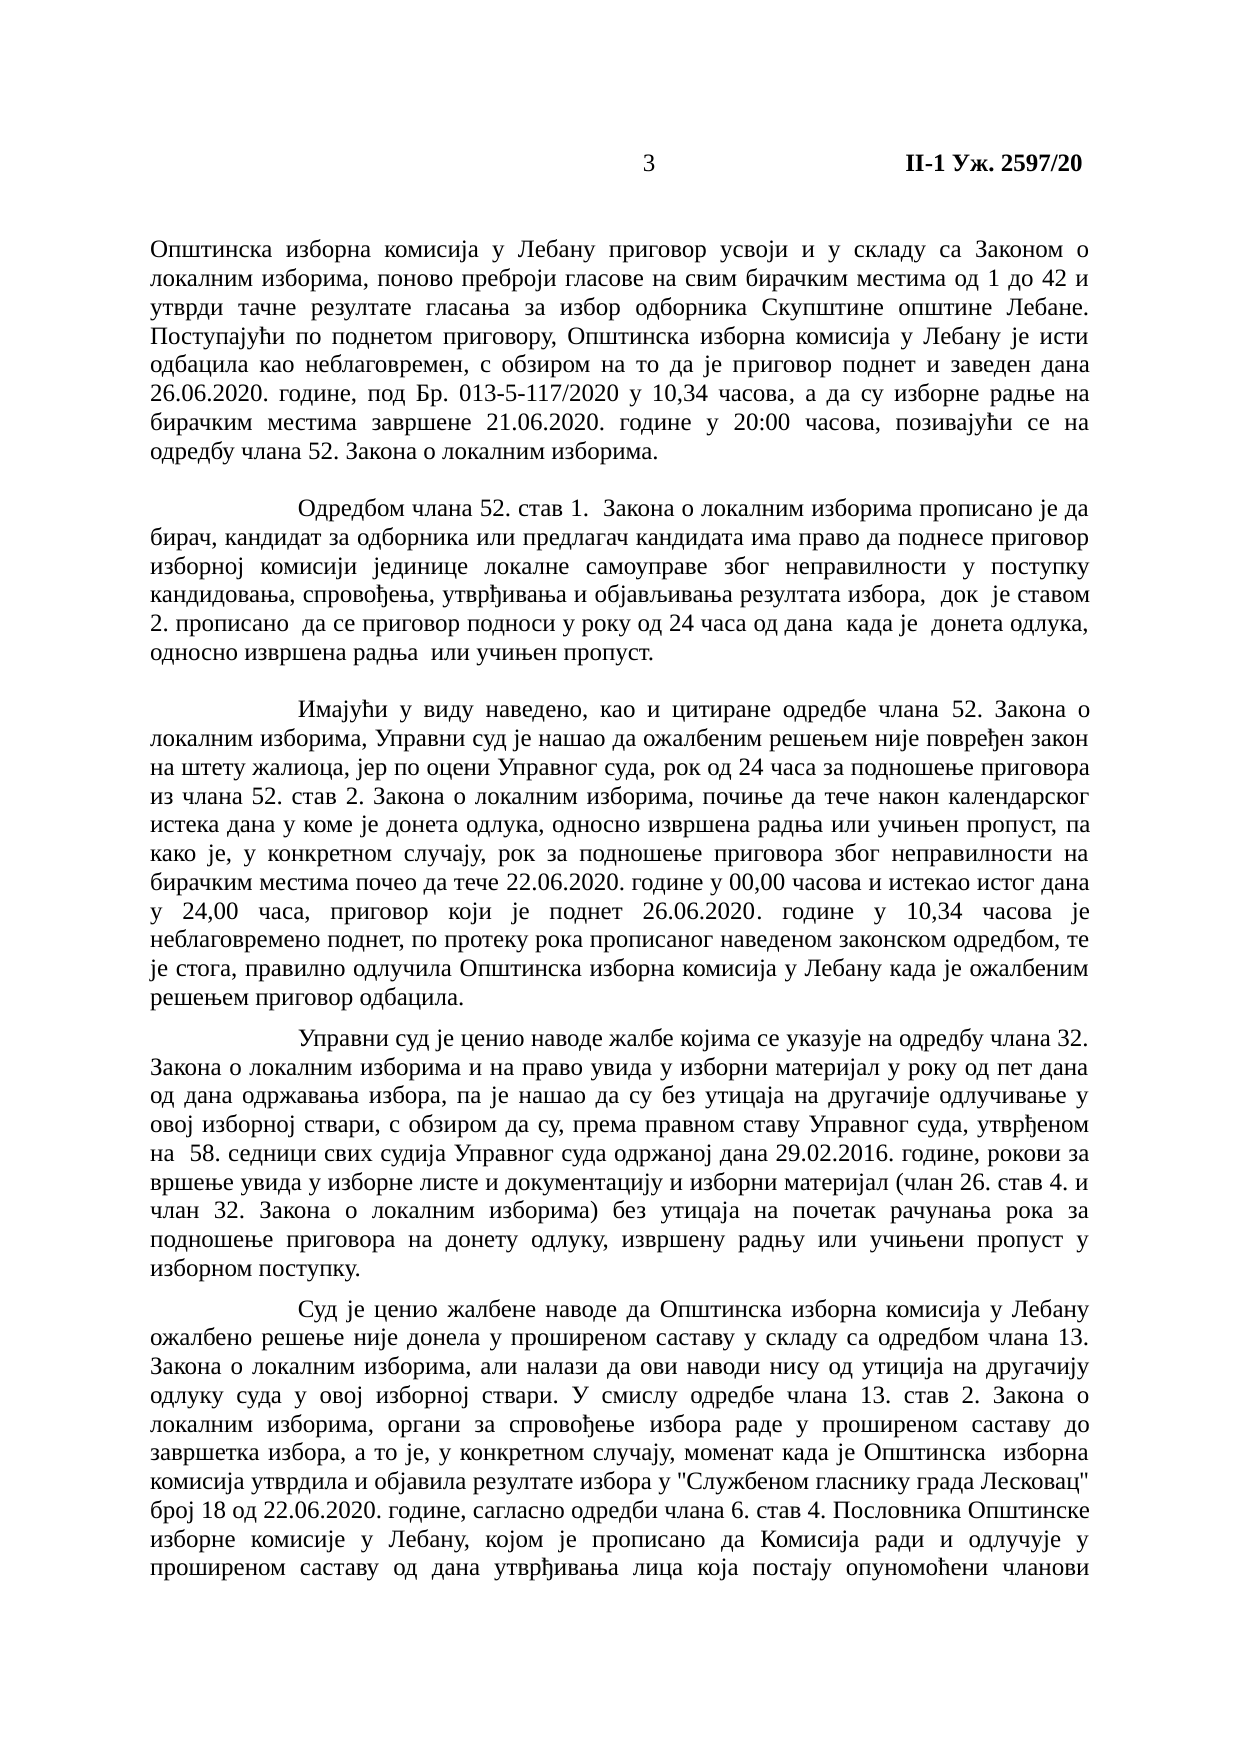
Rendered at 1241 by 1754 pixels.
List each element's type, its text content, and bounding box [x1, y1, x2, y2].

text Одредбом члана 52. став 1. Закона о локалним изборима прописано је да бирач, кандидат за одборника или предлагач кандидата има право да поднесе приговор изборној комисији јединице локалне самоуправе због неправилности у поступку кандидовања, спровођења, утврђивања и објављивања резултата избора, док је ставом 2. прописано да се приговор подноси у року од 24 часа од дана када је донета одлука, односно извршена радња или учињен пропуст. [150, 493, 1090, 666]
text Управни суд је ценио наводе жалбе којима се указује на одредбу члана 32. Закона о локалним изборима и на право увида у изборни материјал у року од пет дана од дана одржавања избора, па је нашао да су без утицаја на другачије одлучивање у овој изборној ствари, с обзиром да су, према правном ставу Управног суда, утврђеном на 58. седници свих судија Управног суда одржаној дана 29.02.2016. године, рокови за вршење увида у изборне листе и документацију и изборни материјал (члан 26. став 4. и члан 32. Закона о локалним изборима) без утицаја на почетак рачунања рока за подношење приговора на донету одлуку, извршену радњу или учињени пропуст у изборном поступку. [150, 1023, 1090, 1282]
text Имајући у виду наведено, као и цитиране одредбе члана 52. Закона о локалним изборимa, Управни суд је нашао да ожалбеним решењем није повређен закон на штету жалиоца, јер по оцени Управног суда, рок од 24 часа за подношење приговора из члана 52. став 2. Закона о локалним изборима, почиње да тече након календарског истека дана у коме је донета одлука, односно извршена радња или учињен пропуст, па како је, у конкретном случају, рок за подношење приговора због неправилности на бирачким местима почео да тече 22.06.2020. године у 00,00 часова и истекао истог дана у 24,00 часа, приговор који је поднет 26.06.2020. године у 10,34 часова је неблаговремено поднет, по протеку рока прописаног наведеном законском одредбом, те је стога, правилно одлучила Општинска изборна комисија у Лебану када је ожалбеним решењем приговор одбацила. [150, 694, 1090, 1011]
text Суд је ценио жалбене наводе да Општинска изборна комисија у Лебану ожалбено решење није донела у проширеном саставу у складу са одредбом члана 13. Закона о локалним изборима, али налази да ови наводи нису од утиција на другачију одлуку суда у овој изборној ствари. У смислу одредбе члана 13. став 2. Закона о локалним изборима, органи за спровођење избора раде у проширеном саставу до завршетка избора, а то је, у конкретном случају, моменат када је Општинска изборна комисија утврдила и објавила резултате избора у ''Службеном гласнику града Лесковац'' број 18 од 22.06.2020. године, сагласно одредби члана 6. став 4. Пословника Општинске изборне комисије у Лебану, којом је прописано да Комисија ради и одлучује у проширеном саставу од дана утврђивања лица која постају опуномоћени чланови [150, 1294, 1090, 1581]
text Општинска изборна комисија у Лебану приговор усвоји и у складу са Законом о локалним изборима, поново преброји гласове на свим бирачким местима од 1 до 42 и утврди тачне резултате гласања за избор одборника Скупштине општине Лебане. Поступајући по поднетом приговору, Општинска изборна комисија у Лебану је исти одбацила као неблаговремен, с обзиром на то да је приговор поднет и заведен дана 26.06.2020. године, под Бр. 013-5-117/2020 у 10,34 часова, а да су изборне радње на бирачким местима завршене 21.06.2020. године у 20:00 часова, позивајући се на одредбу члана 52. Закона о локалним изборима. [150, 234, 1090, 464]
